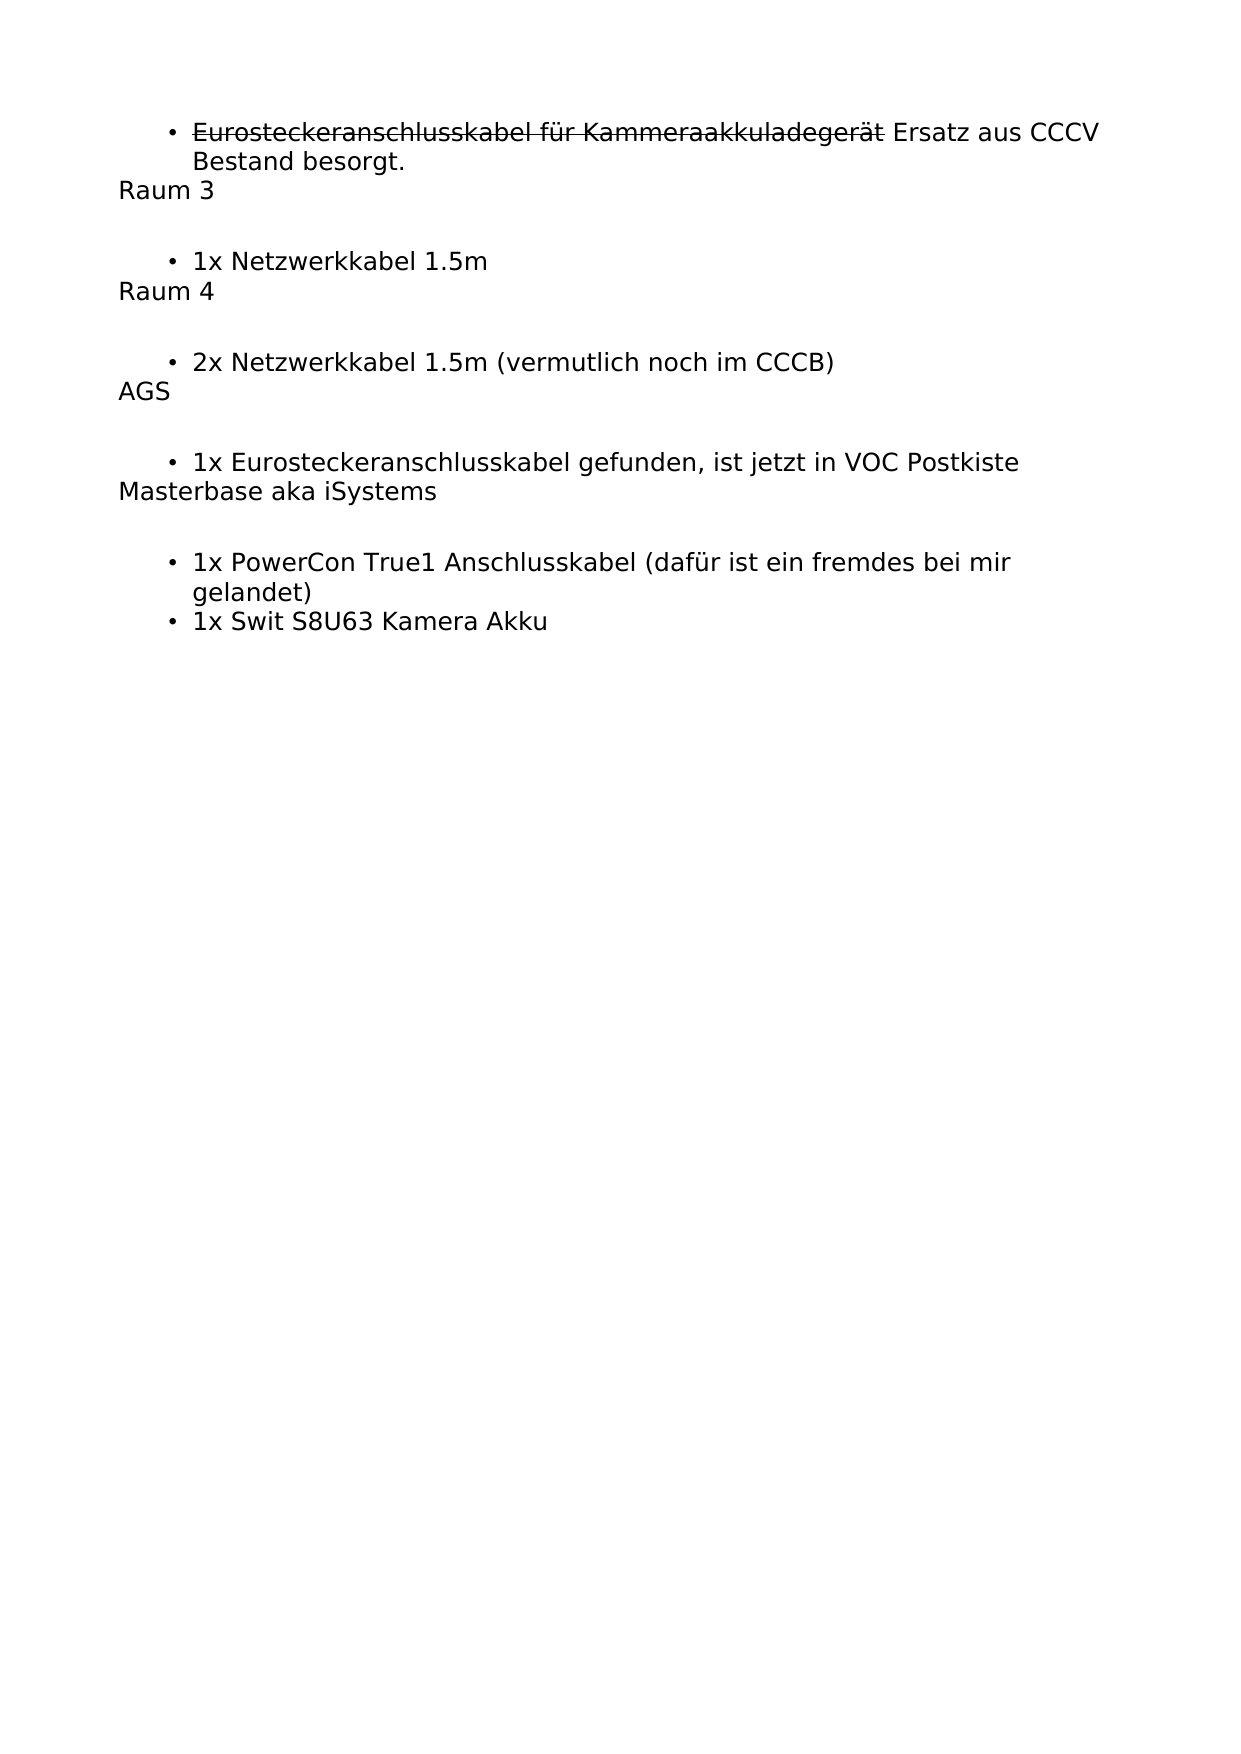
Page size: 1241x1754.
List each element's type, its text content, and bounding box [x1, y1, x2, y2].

list 1x Netzwerkkabel 1.5m [177, 248, 1122, 277]
text Raum 3 [118, 176, 1122, 206]
list 2x Netzwerkkabel 1.5m (vermutlich noch im CCCB) [177, 348, 1122, 377]
list 1x Swit S8U63 Kamera Akku [177, 607, 1122, 636]
text AGS [118, 377, 1122, 406]
list Eurosteckeranschlusskabel für Kammeraakkuladegerät Ersatz aus CCCV Bestand besorgt. [177, 118, 1122, 176]
list 1x PowerCon True1 Anschlusskabel (dafür ist ein fremdes bei mir gelandet) [177, 548, 1122, 607]
text Raum 4 [118, 277, 1122, 306]
list 1x Eurosteckeranschlusskabel gefunden, ist jetzt in VOC Postkiste [177, 448, 1122, 477]
text Masterbase aka iSystems [118, 477, 1122, 507]
